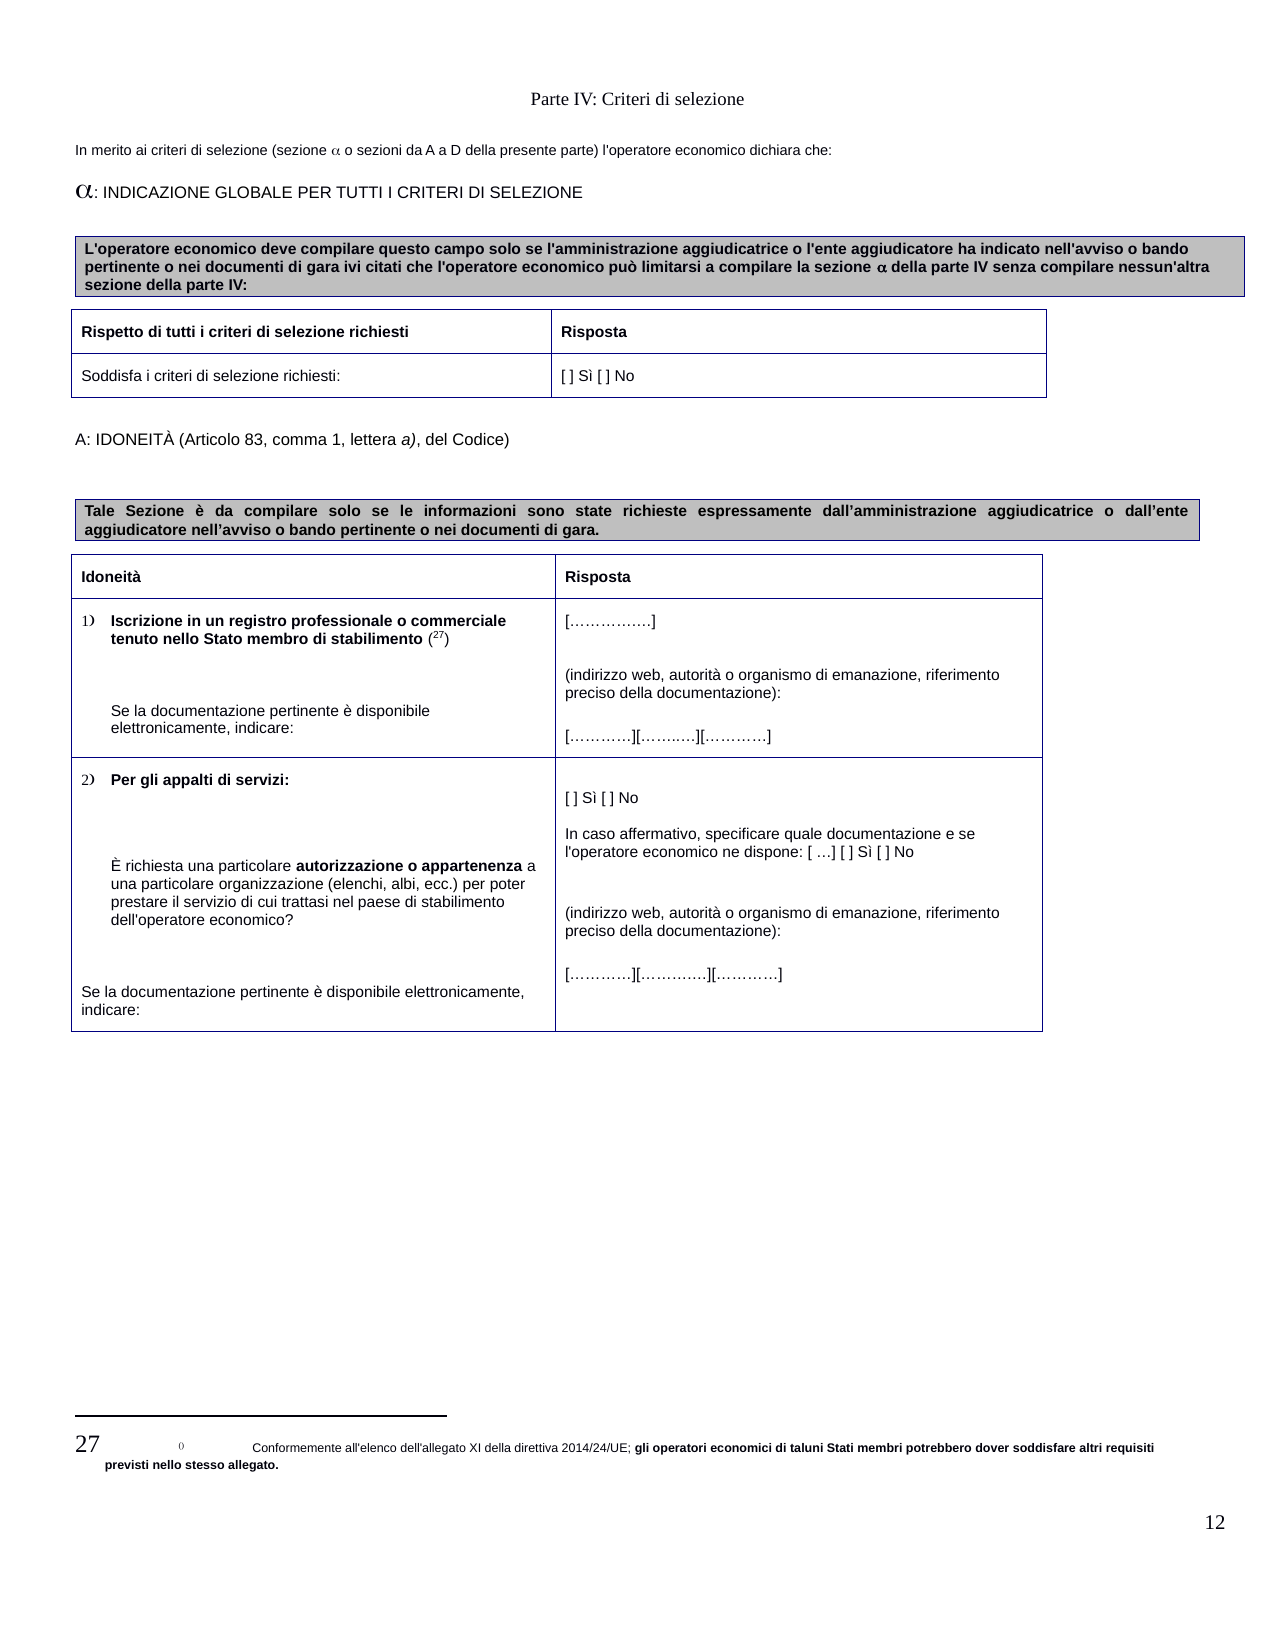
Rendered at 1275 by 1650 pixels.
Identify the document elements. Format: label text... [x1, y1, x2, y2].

text Parte IV: Criteri di selezione [75, 87, 1200, 109]
table_header Idoneità [72, 555, 555, 598]
title : Indicazione globale per tutti i criteri di selezione [75, 178, 1200, 204]
table_header Risposta [552, 310, 1046, 353]
table_cell [ ] Sì [ ] No [552, 354, 1046, 397]
table_cell Per gli appalti di servizi: È richiesta una particolare autorizzazione o appartenenza a una particolare organizzazione (elenchi, albi, ecc.) per poter prestare il servizio di cui trattasi nel paese di stabilimento dell'operatore economico? Se la documentazione pertinente è disponibile elettronicamente, indicare: [72, 758, 555, 1031]
table_cell Soddisfa i criteri di selezione richiesti: [72, 354, 551, 397]
title A: Idoneità (Articolo 83, comma 1, lettera a), del Codice) [75, 430, 1200, 449]
text Tale Sezione è da compilare solo se le informazioni sono state richieste espressamente dall’amministrazione aggiudicatrice o dall’ente aggiudicatore nell’avviso o bando pertinente o nei documenti di gara. [76, 500, 1199, 540]
text In merito ai criteri di selezione (sezione  o sezioni da A a D della presente parte) l'operatore economico dichiara che: [75, 142, 1200, 159]
table_header Rispetto di tutti i criteri di selezione richiesti [72, 310, 551, 353]
table_cell Iscrizione in un registro professionale o commerciale tenuto nello Stato membro di stabilimento () Se la documentazione pertinente è disponibile elettronicamente, indicare: [72, 599, 555, 757]
table_header Risposta [556, 555, 1042, 598]
text L'operatore economico deve compilare questo campo solo se l'amministrazione aggiudicatrice o l'ente aggiudicatore ha indicato nell'avviso o bando pertinente o nei documenti di gara ivi citati che l'operatore economico può limitarsi a compilare la sezione  della parte IV senza compilare nessun'altra sezione della parte IV: [76, 237, 1244, 296]
table_cell [………….…] (indirizzo web, autorità o organismo di emanazione, riferimento preciso della documentazione): […………][……..…][…………] [556, 599, 1042, 757]
table_cell [ ] Sì [ ] No In caso affermativo, specificare quale documentazione e se l'operatore economico ne dispone: [ …] [ ] Sì [ ] No (indirizzo web, autorità o organismo di emanazione, riferimento preciso della documentazione): […………][……….…][…………] [556, 758, 1042, 1031]
